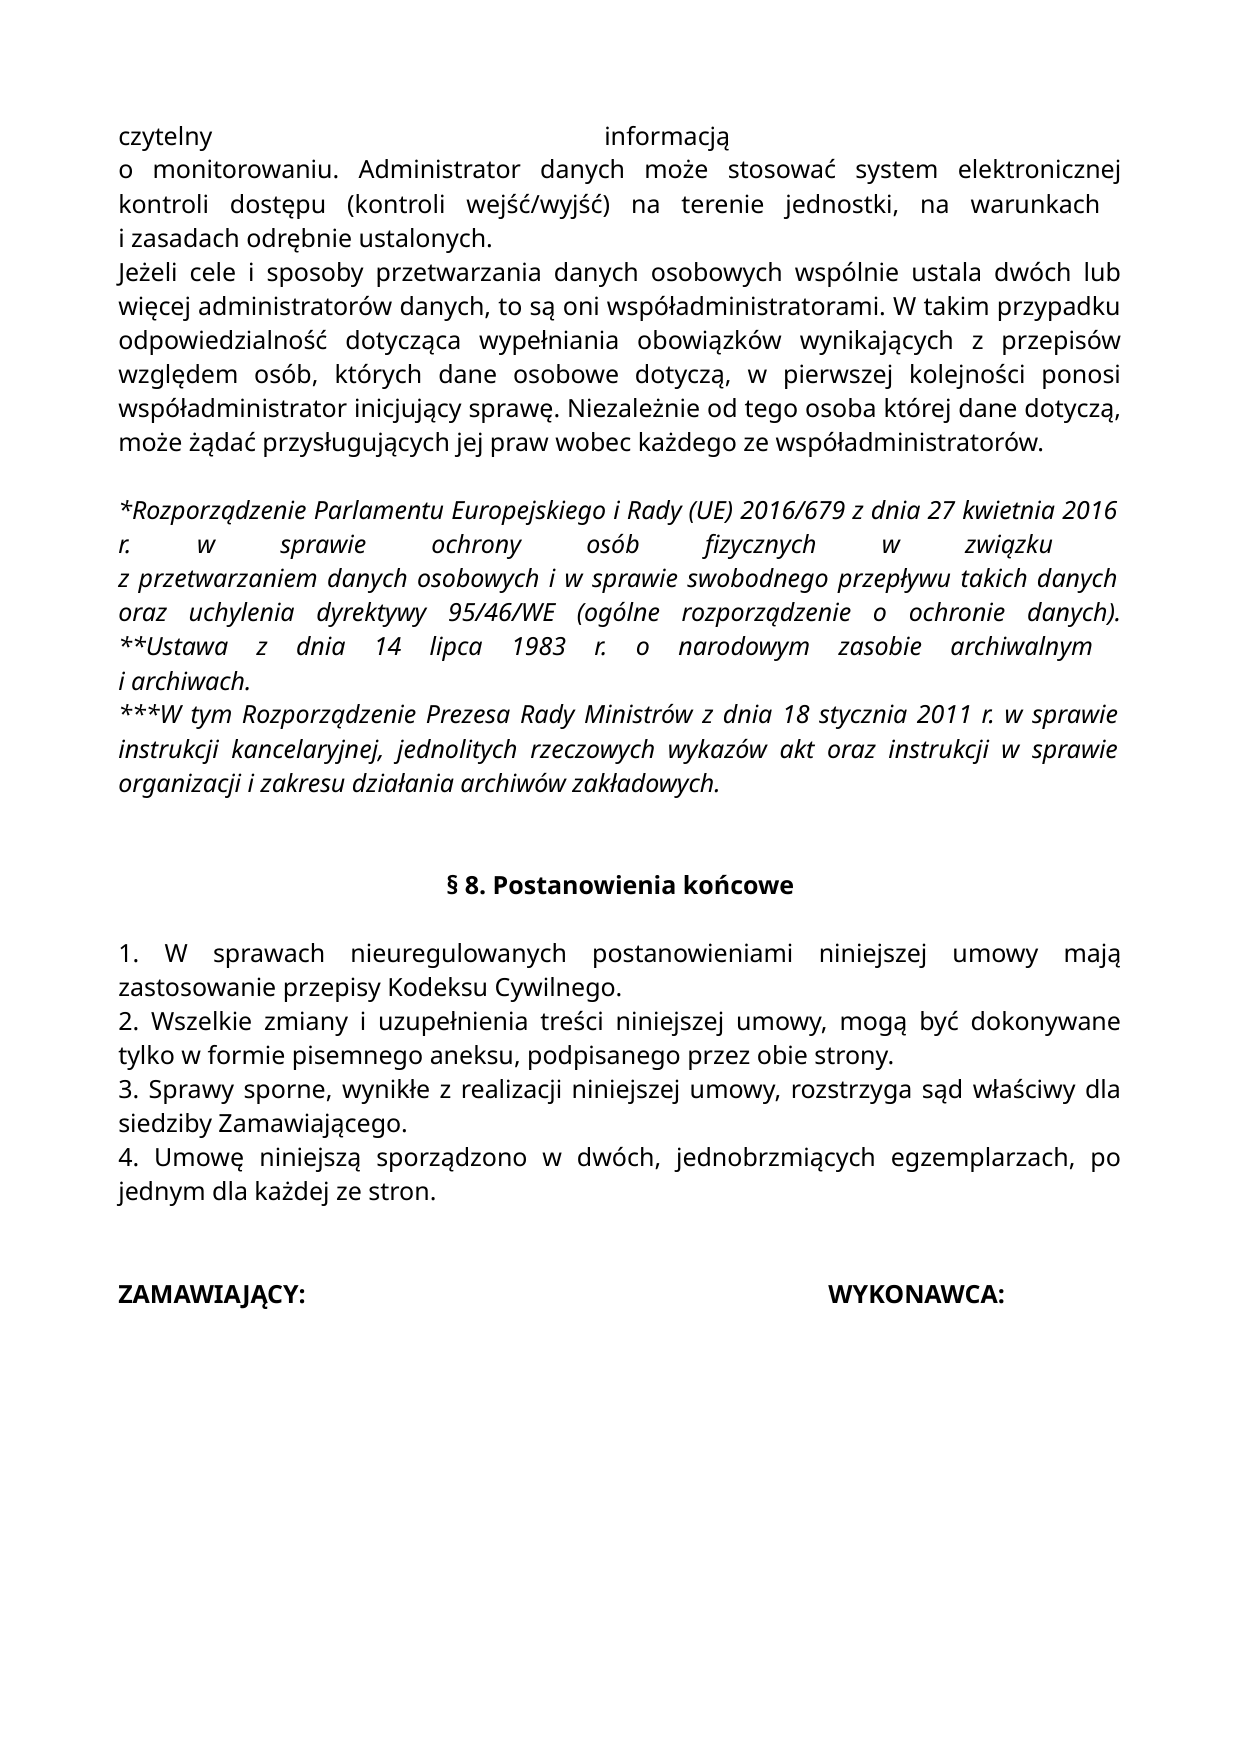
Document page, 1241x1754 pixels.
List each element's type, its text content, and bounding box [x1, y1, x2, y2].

text *Rozporządzenie Parlamentu Europejskiego i Rady (UE) 2016/679 z dnia 27 kwietnia 2016 r. w sprawie ochrony osób fizycznych w związku z przetwarzaniem danych osobowych i w sprawie swobodnego przepływu takich danych oraz uchylenia dyrektywy 95/46/WE (ogólne rozporządzenie o ochronie danych). **Ustawa z dnia 14 lipca 1983 r. o narodowym zasobie archiwalnym i archiwach. [118, 493, 1122, 697]
text 4. Umowę niniejszą sporządzono w dwóch, jednobrzmiących egzemplarzach, po jednym dla każdej ze stron. [118, 1140, 1122, 1208]
text ZAMAWIAJĄCY: WYKONAWCA: [118, 1276, 1122, 1310]
list Jeżeli cele i sposoby przetwarzania danych osobowych wspólnie ustala dwóch lub więcej administratorów danych, to są oni współadministratorami. W takim przypadku odpowiedzialność dotycząca wypełniania obowiązków wynikających z przepisów względem osób, których dane osobowe dotyczą, w pierwszej kolejności ponosi współadministrator inicjujący sprawę. Niezależnie od tego osoba której dane dotyczą, może żądać przysługujących jej praw wobec każdego ze współadministratorów. [118, 254, 1122, 459]
text § 8. Postanowienia końcowe [118, 867, 1122, 902]
text ***W tym Rozporządzenie Prezesa Rady Ministrów z dnia 18 stycznia 2011 r. w sprawie instrukcji kancelaryjnej, jednolitych rzeczowych wykazów akt oraz instrukcji w sprawie organizacji i zakresu działania archiwów zakładowych. [118, 697, 1122, 799]
text 2. Wszelkie zmiany i uzupełnienia treści niniejszej umowy, mogą być dokonywane tylko w formie pisemnego aneksu, podpisanego przez obie strony. [118, 1004, 1122, 1072]
text 3. Sprawy sporne, wynikłe z realizacji niniejszej umowy, rozstrzyga sąd właściwy dla siedziby Zamawiającego. [118, 1072, 1122, 1140]
text 1. W sprawach nieuregulowanych postanowieniami niniejszej umowy mają zastosowanie przepisy Kodeksu Cywilnego. [118, 936, 1122, 1004]
list czytelny informacją o monitorowaniu. Administrator danych może stosować system elektronicznej kontroli dostępu (kontroli wejść/wyjść) na terenie jednostki, na warunkach i zasadach odrębnie ustalonych. [118, 118, 1122, 254]
